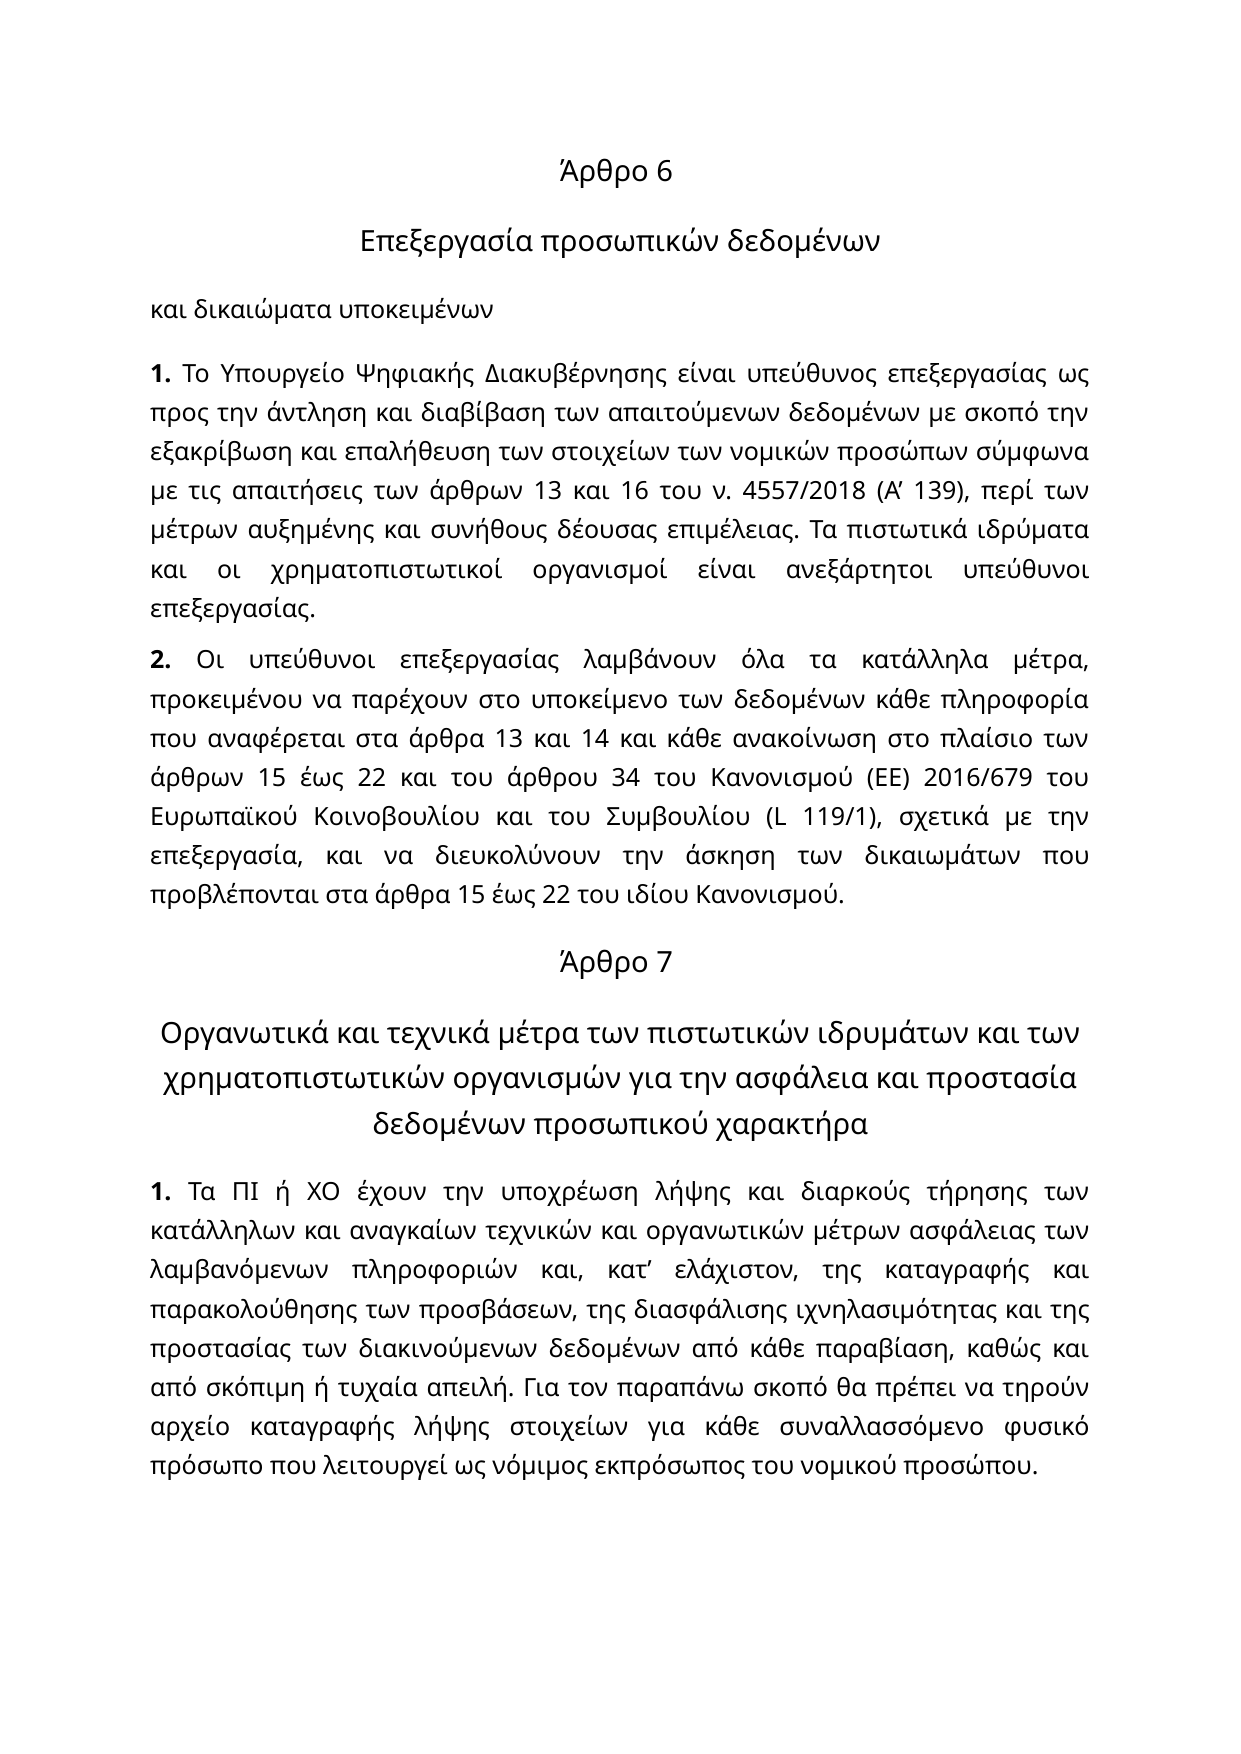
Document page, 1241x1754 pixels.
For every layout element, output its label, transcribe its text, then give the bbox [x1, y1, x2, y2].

subtitle Άρθρο 6 [150, 150, 1090, 190]
subtitle Οργανωτικά και τεχνικά μέτρα των πιστωτικών ιδρυμάτων και των χρηματοπιστωτικών οργανισμών για την ασφάλεια και προστασία δεδομένων προσωπικού χαρακτήρα [150, 1012, 1090, 1143]
subtitle Άρθρο 7 [150, 941, 1090, 981]
subtitle Επεξεργασία προσωπικών δεδομένων [150, 221, 1090, 260]
text 1. Το Υπουργείο Ψηφιακής Διακυβέρνησης είναι υπεύθυνος επεξεργασίας ως προς την άντληση και διαβίβαση των απαιτούμενων δεδομένων με σκοπό την εξακρίβωση και επαλήθευση των στοιχείων των νομικών προσώπων σύμφωνα με τις απαιτήσεις των άρθρων 13 και 16 του ν. 4557/2018 (Α’ 139), περί των μέτρων αυξημένης και συνήθους δέουσας επιμέλειας. Τα πιστωτικά ιδρύματα και οι χρηματοπιστωτικοί οργανισμοί είναι ανεξάρτητοι υπεύθυνοι επεξεργασίας. [150, 355, 1090, 624]
text 1. Τα ΠΙ ή ΧΟ έχουν την υποχρέωση λήψης και διαρκούς τήρησης των κατάλληλων και αναγκαίων τεχνικών και οργανωτικών μέτρων ασφάλειας των λαμβανόμενων πληροφοριών και, κατ’ ελάχιστον, της καταγραφής και παρακολούθησης των προσβάσεων, της διασφάλισης ιχνηλασιμότητας και της προστασίας των διακινούμενων δεδομένων από κάθε παραβίαση, καθώς και από σκόπιμη ή τυχαία απειλή. Για τον παραπάνω σκοπό θα πρέπει να τηρούν αρχείο καταγραφής λήψης στοιχείων για κάθε συναλλασσόμενο φυσικό πρόσωπο που λειτουργεί ως νόμιμος εκπρόσωπος του νομικού προσώπου. [150, 1174, 1090, 1482]
text και δικαιώματα υποκειμένων [150, 291, 1090, 325]
text 2. Οι υπεύθυνοι επεξεργασίας λαμβάνουν όλα τα κατάλληλα μέτρα, προκειμένου να παρέχουν στο υποκείμενο των δεδομένων κάθε πληροφορία που αναφέρεται στα άρθρα 13 και 14 και κάθε ανακοίνωση στο πλαίσιο των άρθρων 15 έως 22 και του άρθρου 34 του Κανονισμού (ΕΕ) 2016/679 του Ευρωπαϊκού Κοινοβουλίου και του Συμβουλίου (L 119/1), σχετικά με την επεξεργασία, και να διευκολύνουν την άσκηση των δικαιωμάτων που προβλέπονται στα άρθρα 15 έως 22 του ιδίου Κανονισμού. [150, 642, 1090, 911]
